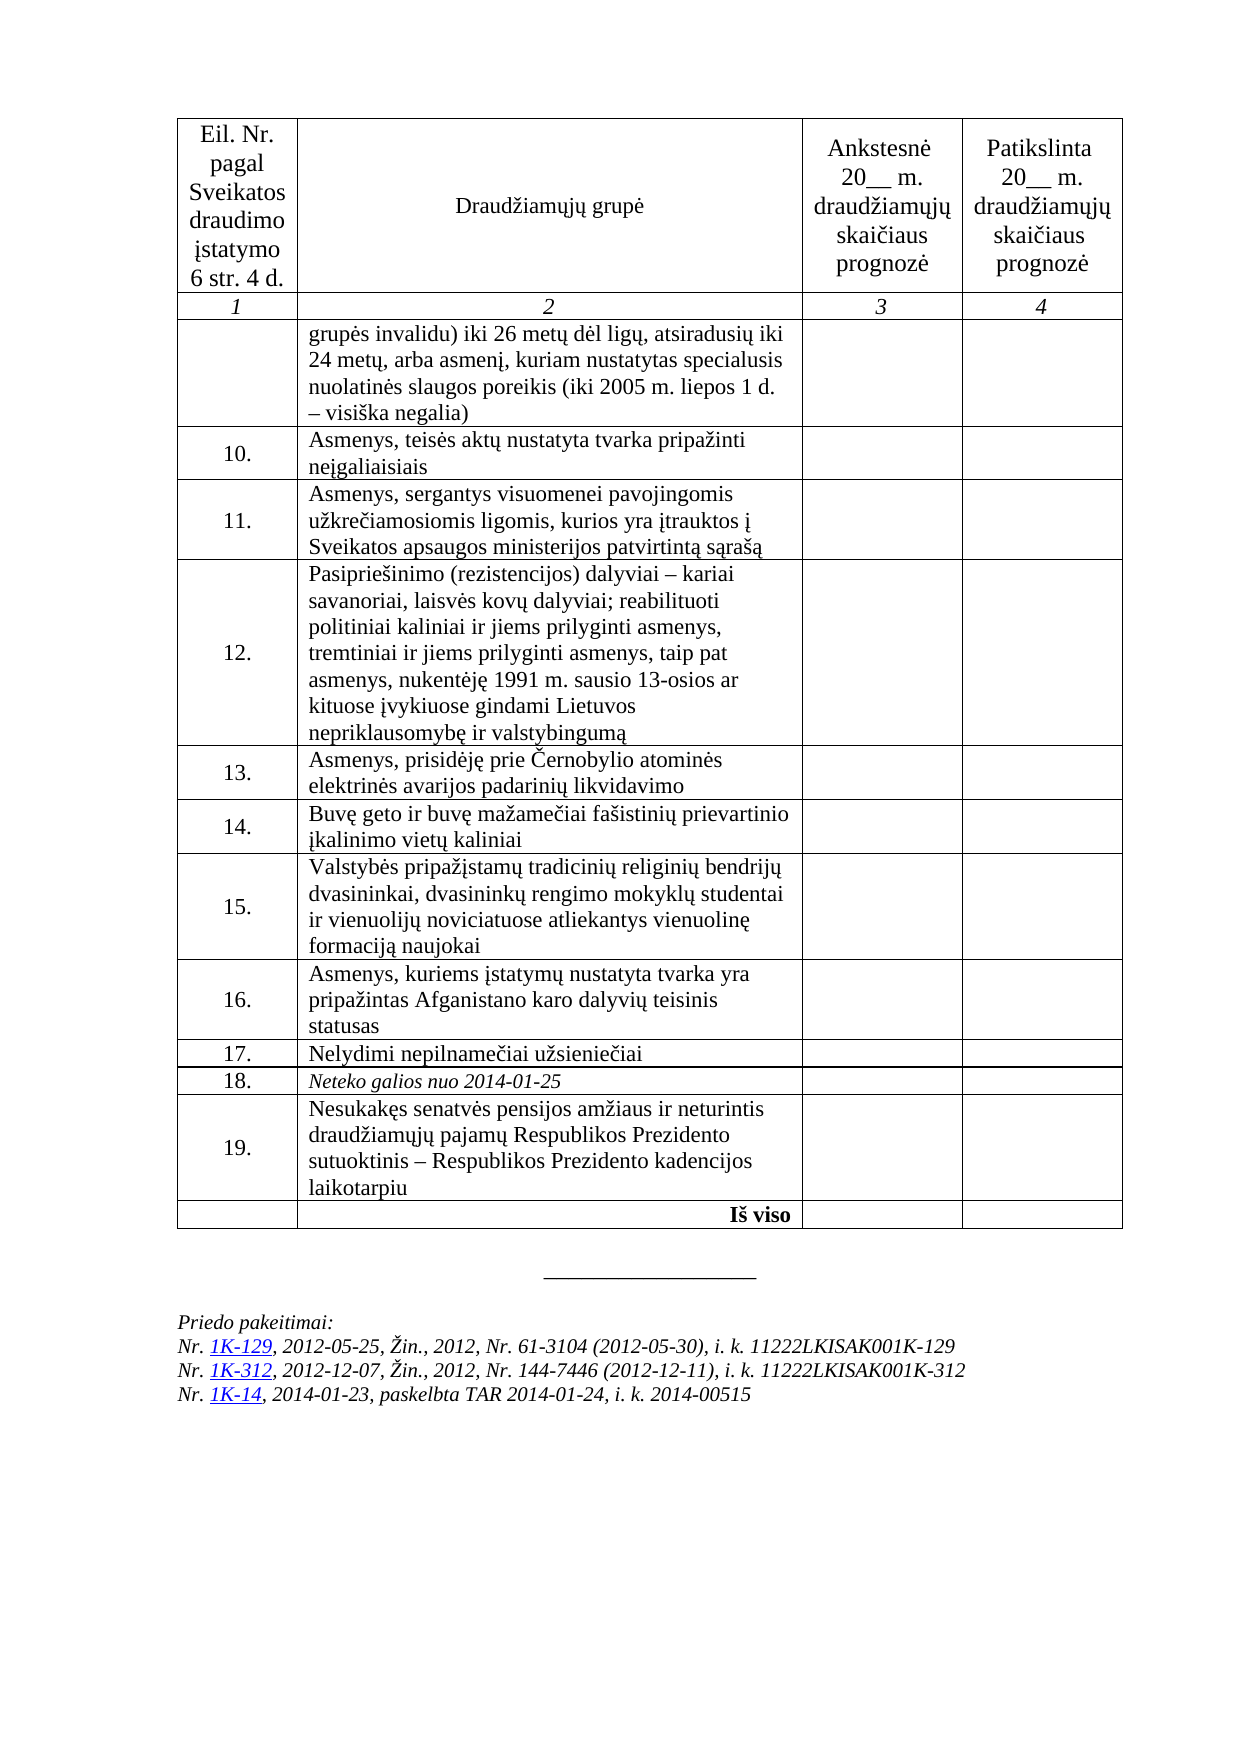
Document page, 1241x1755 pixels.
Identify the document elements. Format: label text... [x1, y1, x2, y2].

table_cell [963, 320, 1122, 426]
table_cell [963, 1040, 1122, 1066]
table_cell 17. [178, 1040, 297, 1066]
table_cell [963, 854, 1122, 959]
table_cell [803, 746, 962, 799]
table_cell 4 [963, 293, 1122, 319]
table_cell 15. [178, 854, 297, 959]
table_cell [963, 1201, 1122, 1228]
table_cell [963, 427, 1122, 479]
table_cell Nesukakęs senatvės pensijos amžiaus ir neturintis draudžiamųjų pajamų Respublikos Prezidento sutuoktinis – Respublikos Prezidento kadencijos laikotarpiu [298, 1095, 802, 1200]
text Nr. 1K-129, 2012-05-25, Žin., 2012, Nr. 61-3104 (2012-05-30), i. k. 11222LKISAK001K-129 [177, 1334, 1122, 1358]
table_cell [803, 320, 962, 426]
table_cell 13. [178, 746, 297, 799]
table_cell 18. [178, 1068, 297, 1094]
table_cell [803, 1095, 962, 1200]
table_cell [963, 960, 1122, 1039]
table_cell [803, 427, 962, 479]
table_cell Asmenys, teisės aktų nustatyta tvarka pripažinti neįgaliaisiais [298, 427, 802, 479]
table_cell Buvę geto ir buvę mažamečiai fašistinių prievartinio įkalinimo vietų kaliniai [298, 800, 802, 852]
table_cell Iš viso [298, 1201, 802, 1228]
table_header Ankstesnė 20__ m. draudžiamųjų skaičiaus prognozė [803, 119, 962, 292]
table_cell [803, 1068, 962, 1094]
table_cell 16. [178, 960, 297, 1039]
table_cell 1 [178, 293, 297, 319]
table_header Draudžiamųjų grupė [298, 119, 802, 292]
table_cell grupės invalidu) iki 26 metų dėl ligų, atsiradusių iki 24 metų, arba asmenį, kuriam nustatytas specialusis nuolatinės slaugos poreikis (iki 2005 m. liepos 1 d. – visiška negalia) [298, 320, 802, 426]
table_cell [963, 800, 1122, 852]
table_cell Neteko galios nuo 2014-01-25 [298, 1068, 802, 1094]
table_cell [803, 1040, 962, 1066]
table_cell [178, 320, 297, 426]
table_cell [803, 560, 962, 745]
table_cell [803, 960, 962, 1039]
table_cell [803, 1201, 962, 1228]
table_cell [803, 854, 962, 959]
text _________________ [177, 1253, 1122, 1281]
text Priedo pakeitimai: [177, 1310, 1122, 1334]
text Nr. 1K-14, 2014-01-23, paskelbta TAR 2014-01-24, i. k. 2014-00515 [177, 1382, 1122, 1406]
table_cell 12. [178, 560, 297, 745]
table_header Eil. Nr. pagal Sveikatos draudimo įstatymo 6 str. 4 d. [178, 119, 297, 292]
table_cell [963, 1095, 1122, 1200]
table_cell [963, 560, 1122, 745]
table_cell Asmenys, sergantys visuomenei pavojingomis užkrečiamosiomis ligomis, kurios yra įtrauktos į Sveikatos apsaugos ministerijos patvirtintą sąrašą [298, 480, 802, 559]
table_cell 19. [178, 1095, 297, 1200]
table_cell 11. [178, 480, 297, 559]
table_header Patikslinta 20__ m. draudžiamųjų skaičiaus prognozė [963, 119, 1122, 292]
table_cell [178, 1201, 297, 1228]
table_cell [963, 480, 1122, 559]
table_cell [803, 480, 962, 559]
table_cell [963, 746, 1122, 799]
table_cell [803, 800, 962, 852]
table_cell 3 [803, 293, 962, 319]
table_cell 10. [178, 427, 297, 479]
table_cell 2 [298, 293, 802, 319]
table_cell Asmenys, kuriems įstatymų nustatyta tvarka yra pripažintas Afganistano karo dalyvių teisinis statusas [298, 960, 802, 1039]
table_cell 14. [178, 800, 297, 852]
table_cell Asmenys, prisidėję prie Černobylio atominės elektrinės avarijos padarinių likvidavimo [298, 746, 802, 799]
text Nr. 1K-312, 2012-12-07, Žin., 2012, Nr. 144-7446 (2012-12-11), i. k. 11222LKISAK001K-312 [177, 1358, 1122, 1382]
table_cell Pasipriešinimo (rezistencijos) dalyviai – kariai savanoriai, laisvės kovų dalyviai; reabilituoti politiniai kaliniai ir jiems prilyginti asmenys, tremtiniai ir jiems prilyginti asmenys, taip pat asmenys, nukentėję 1991 m. sausio 13-osios ar kituose įvykiuose gindami Lietuvos nepriklausomybę ir valstybingumą [298, 560, 802, 745]
table_cell [963, 1068, 1122, 1094]
table_cell Valstybės pripažįstamų tradicinių religinių bendrijų dvasininkai, dvasininkų rengimo mokyklų studentai ir vienuolijų noviciatuose atliekantys vienuolinę formaciją naujokai [298, 854, 802, 959]
table_cell Nelydimi nepilnamečiai užsieniečiai [298, 1040, 802, 1066]
